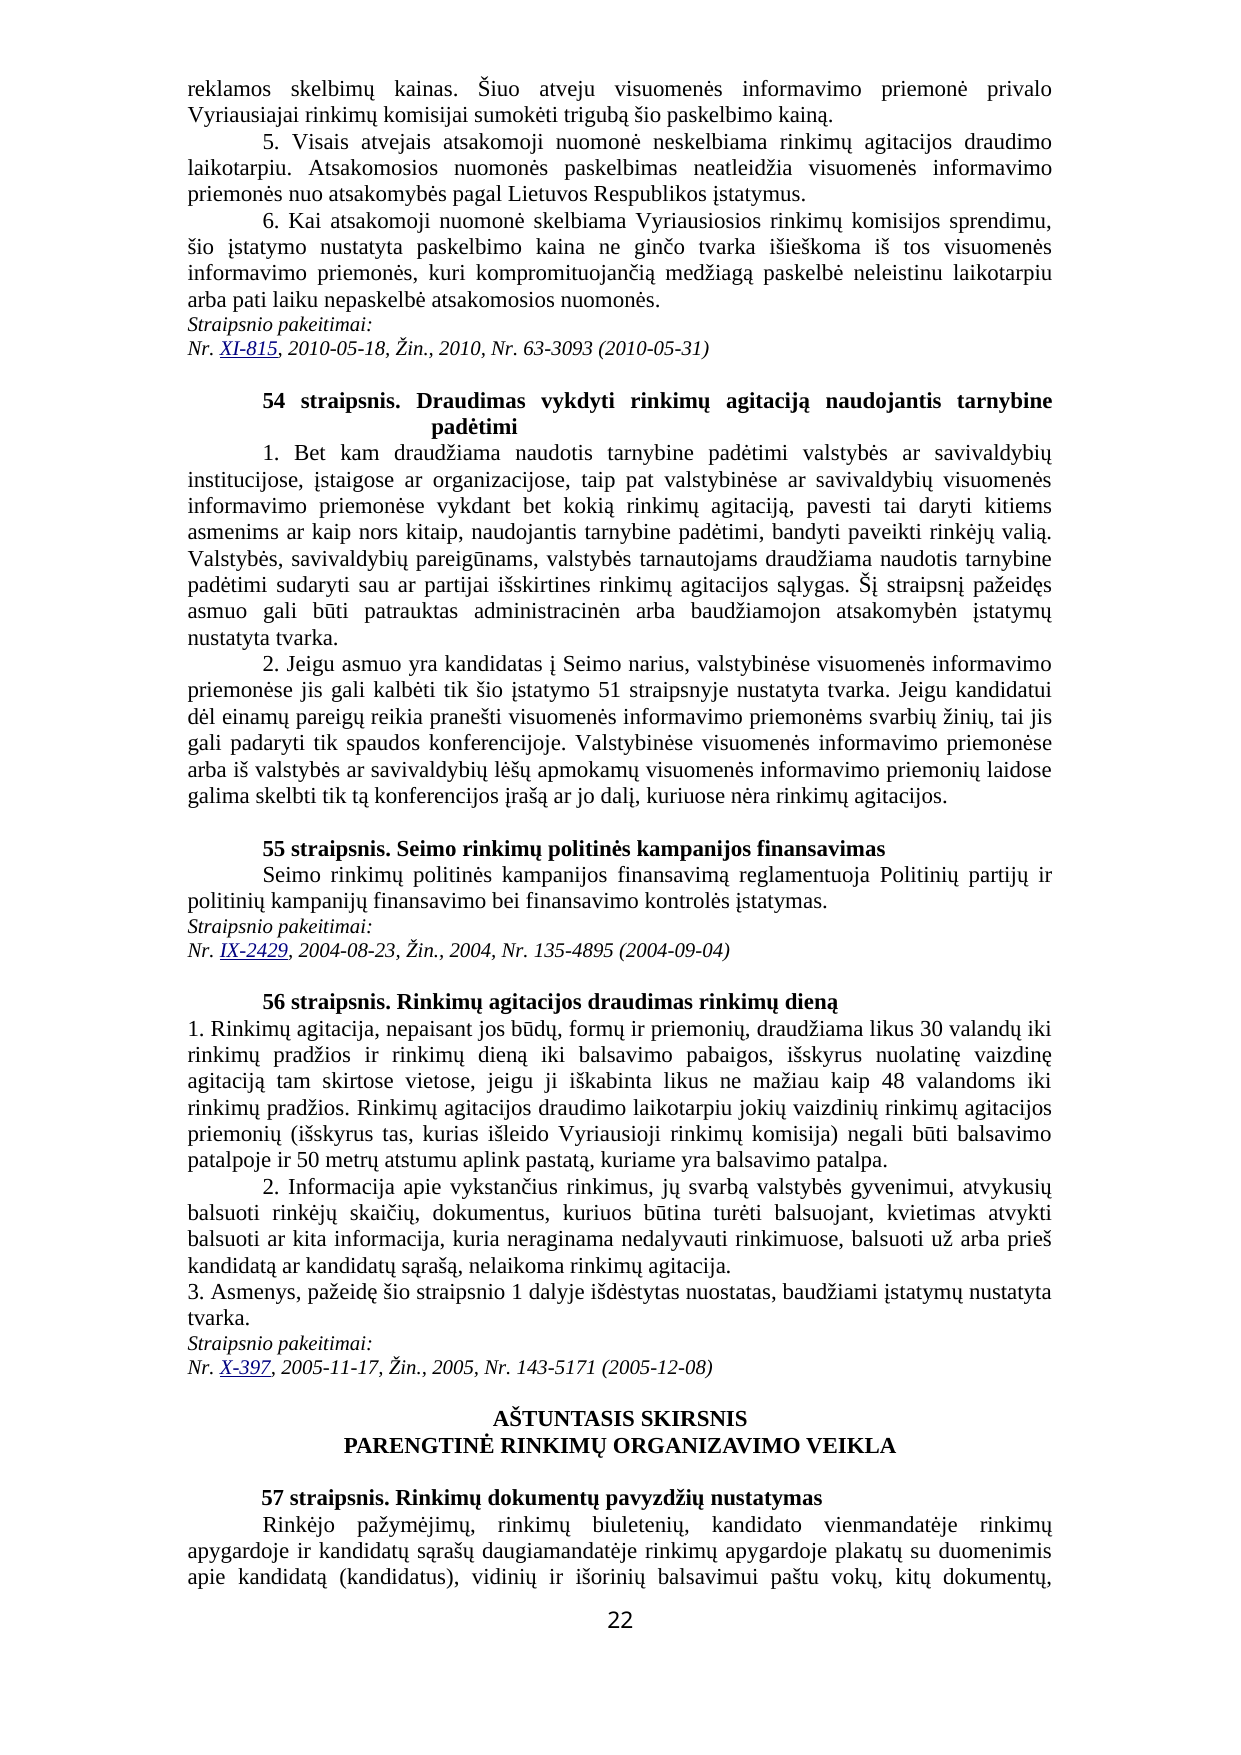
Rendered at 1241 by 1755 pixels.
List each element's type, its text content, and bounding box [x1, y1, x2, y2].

text 55 straipsnis. Seimo rinkimų politinės kampanijos finansavimas [187, 835, 1053, 861]
text Seimo rinkimų politinės kampanijos finansavimą reglamentuoja Politinių partijų ir politinių kampanijų finansavimo bei finansavimo kontrolės įstatymas. [187, 861, 1053, 914]
text Straipsnio pakeitimai: [187, 1331, 1053, 1355]
subtitle AŠTUNTASIS SKIRSNIS [187, 1405, 1053, 1432]
text reklamos skelbimų kainas. Šiuo atveju visuomenės informavimo priemonė privalo Vyriausiajai rinkimų komisijai sumokėti trigubą šio paskelbimo kainą. [187, 75, 1053, 128]
text 2. Jeigu asmuo yra kandidatas į Seimo narius, valstybinėse visuomenės informavimo priemonėse jis gali kalbėti tik šio įstatymo 51 straipsnyje nustatyta tvarka. Jeigu kandidatui dėl einamų pareigų reikia pranešti visuomenės informavimo priemonėms svarbių žinių, tai jis gali padaryti tik spaudos konferencijoje. Valstybinėse visuomenės informavimo priemonėse arba iš valstybės ar savivaldybių lėšų apmokamų visuomenės informavimo priemonių laidose galima skelbti tik tą konferencijos įrašą ar jo dalį, kuriuose nėra rinkimų agitacijos. [187, 650, 1053, 808]
subtitle PARENGTINĖ RINKIMŲ ORGANIZAVIMO VEIKLA [187, 1432, 1053, 1458]
text 1. Bet kam draudžiama naudotis tarnybine padėtimi valstybės ar savivaldybių institucijose, įstaigose ar organizacijose, taip pat valstybinėse ar savivaldybių visuomenės informavimo priemonėse vykdant bet kokią rinkimų agitaciją, pavesti tai daryti kitiems asmenims ar kaip nors kitaip, naudojantis tarnybine padėtimi, bandyti paveikti rinkėjų valią. Valstybės, savivaldybių pareigūnams, valstybės tarnautojams draudžiama naudotis tarnybine padėtimi sudaryti sau ar partijai išskirtines rinkimų agitacijos sąlygas. Šį straipsnį pažeidęs asmuo gali būti patrauktas administracinėn arba baudžiamojon atsakomybėn įstatymų nustatyta tvarka. [187, 439, 1053, 650]
text Nr. IX-2429, 2004-08-23, Žin., 2004, Nr. 135-4895 (2004-09-04) [187, 938, 1053, 962]
text 2. Informacija apie vykstančius rinkimus, jų svarbą valstybės gyvenimui, atvykusių balsuoti rinkėjų skaičių, dokumentus, kuriuos būtina turėti balsuojant, kvietimas atvykti balsuoti ar kita informacija, kuria neraginama nedalyvauti rinkimuose, balsuoti už arba prieš kandidatą ar kandidatų sąrašą, nelaikoma rinkimų agitacija. [187, 1173, 1053, 1278]
text 57 straipsnis. Rinkimų dokumentų pavyzdžių nustatymas [187, 1484, 1053, 1511]
text Straipsnio pakeitimai: [187, 312, 1053, 336]
text Nr. XI-815, 2010-05-18, Žin., 2010, Nr. 63-3093 (2010-05-31) [187, 336, 1053, 360]
text Straipsnio pakeitimai: [187, 914, 1053, 938]
text 56 straipsnis. Rinkimų agitacijos draudimas rinkimų dieną [187, 988, 1053, 1014]
text 1. Rinkimų agitacija, nepaisant jos būdų, formų ir priemonių, draudžiama likus 30 valandų iki rinkimų pradžios ir rinkimų dieną iki balsavimo pabaigos, išskyrus nuolatinę vaizdinę agitaciją tam skirtose vietose, jeigu ji iškabinta likus ne mažiau kaip 48 valandoms iki rinkimų pradžios. Rinkimų agitacijos draudimo laikotarpiu jokių vaizdinių rinkimų agitacijos priemonių (išskyrus tas, kurias išleido Vyriausioji rinkimų komisija) negali būti balsavimo patalpoje ir 50 metrų atstumu aplink pastatą, kuriame yra balsavimo patalpa. [187, 1014, 1053, 1173]
text 6. Kai atsakomoji nuomonė skelbiama Vyriausiosios rinkimų komisijos sprendimu, šio įstatymo nustatyta paskelbimo kaina ne ginčo tvarka išieškoma iš tos visuomenės informavimo priemonės, kuri kompromituojančią medžiagą paskelbė neleistinu laikotarpiu arba pati laiku nepaskelbė atsakomosios nuomonės. [187, 207, 1053, 312]
subtitle 54 straipsnis. Draudimas vykdyti rinkimų agitaciją naudojantis tarnybine padėtimi [262, 387, 1053, 439]
text 5. Visais atvejais atsakomoji nuomonė neskelbiama rinkimų agitacijos draudimo laikotarpiu. Atsakomosios nuomonės paskelbimas neatleidžia visuomenės informavimo priemonės nuo atsakomybės pagal Lietuvos Respublikos įstatymus. [187, 128, 1053, 207]
text Nr. X-397, 2005-11-17, Žin., 2005, Nr. 143-5171 (2005-12-08) [187, 1355, 1053, 1379]
text Rinkėjo pažymėjimų, rinkimų biuletenių, kandidato vienmandatėje rinkimų apygardoje ir kandidatų sąrašų daugiamandatėje rinkimų apygardoje plakatų su duomenimis apie kandidatą (kandidatus), vidinių ir išorinių balsavimui paštu vokų, kitų dokumentų, [187, 1511, 1053, 1590]
text 3. Asmenys, pažeidę šio straipsnio 1 dalyje išdėstytas nuostatas, baudžiami įstatymų nustatyta tvarka. [187, 1278, 1053, 1331]
